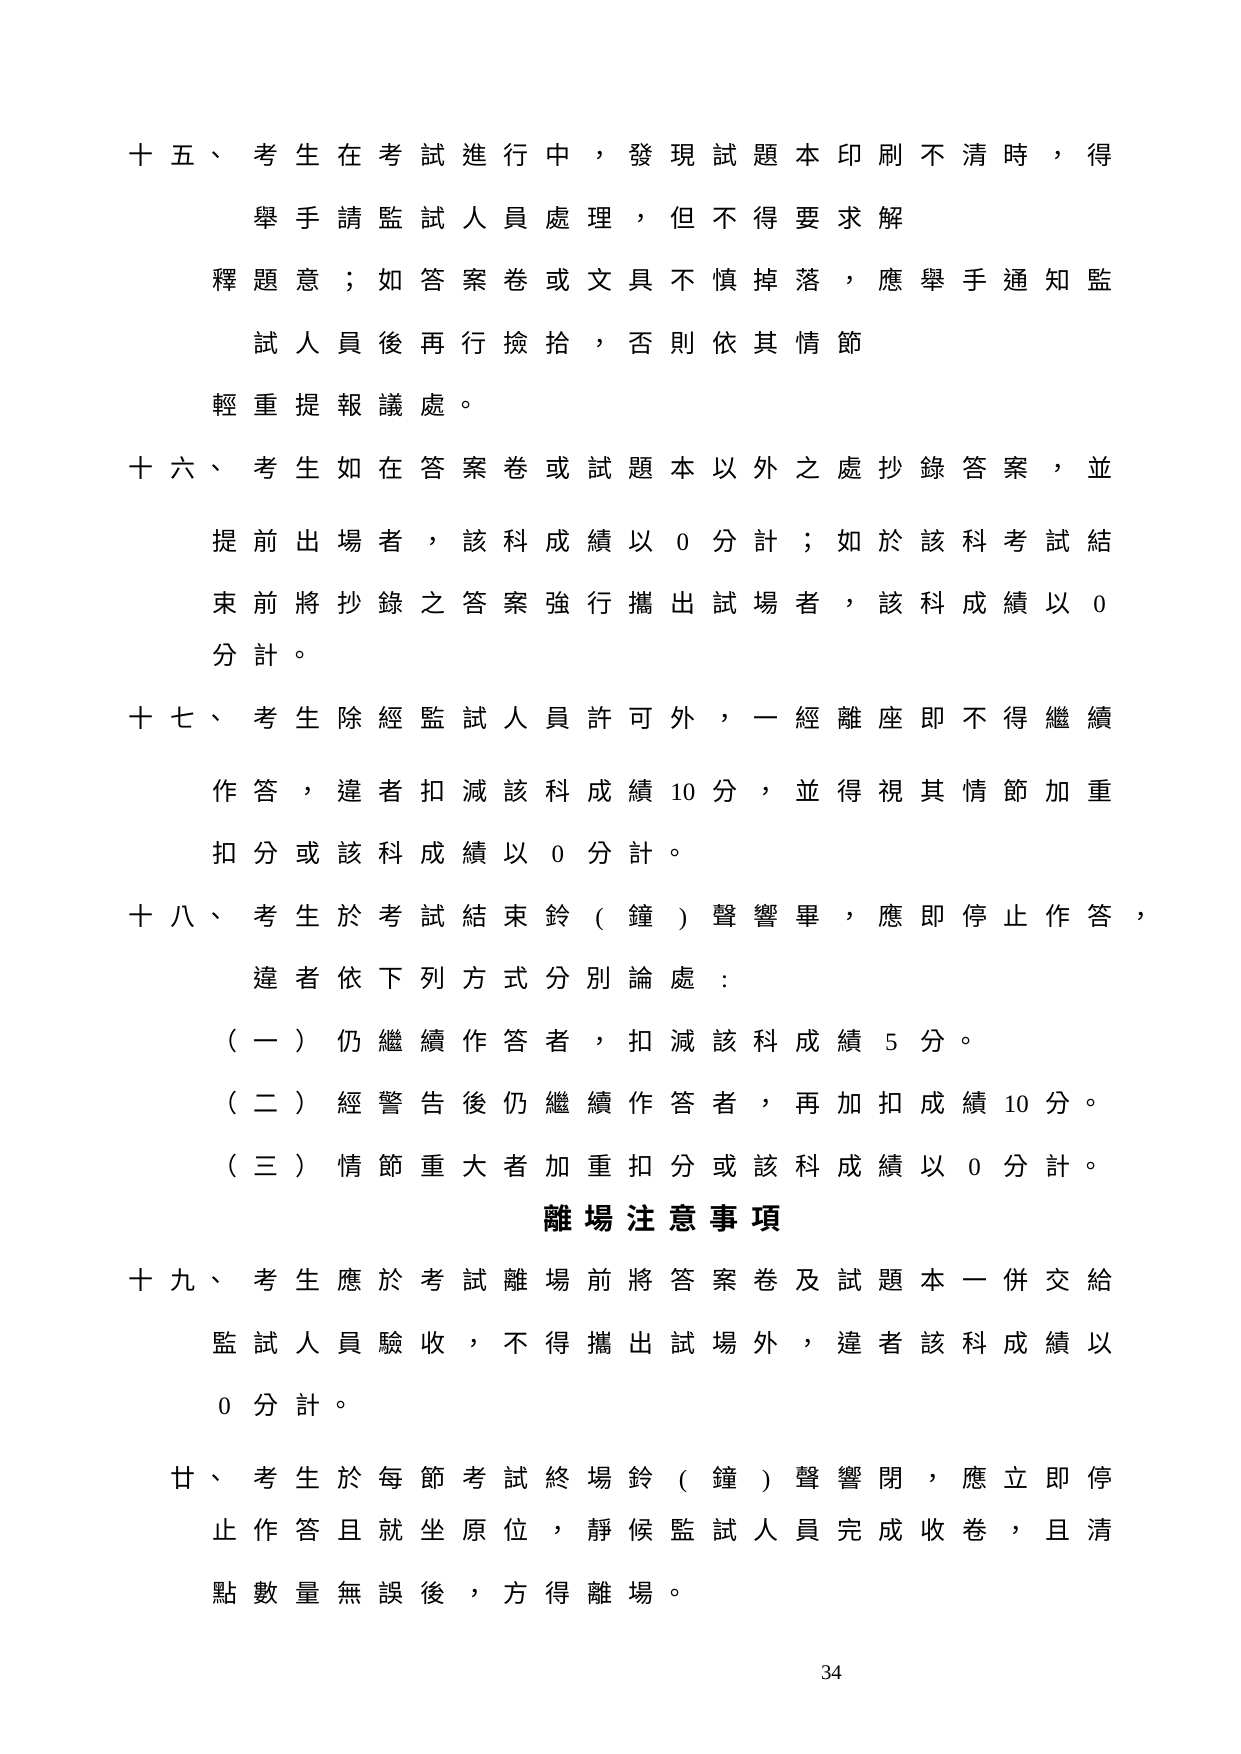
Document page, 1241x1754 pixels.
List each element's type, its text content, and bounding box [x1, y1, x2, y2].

text 釋題意；如答案卷或文具不慎掉落，應舉手通知監試人員後再行撿拾，否則依其情節 [188, 237, 1120, 362]
text 十七、考生除經監試人員許可外，一經離座即不得繼續作答，違者扣減該科成績10分，並得視其情節加重扣分或該科成績以0分計。 [120, 675, 1120, 862]
text 十八、考生於考試結束鈴(鐘)聲響畢，應即停止作答，違者依下列方式分別論處: [120, 862, 1120, 987]
text 輕重提報議處。 [188, 362, 1120, 425]
text 離場注意事項 [195, 1175, 1120, 1237]
text （二）經警告後仍繼續作答者，再加扣成績10分。 [120, 1050, 1120, 1112]
text 十九、考生應於考試離場前將答案卷及試題本一併交給監試人員驗收，不得攜出試場外，違者該科成績以0分計。 [120, 1237, 1120, 1425]
text （一）仍繼續作答者，扣減該科成績5分。 [120, 987, 1120, 1050]
text 十六、考生如在答案卷或試題本以外之處抄錄答案，並提前出場者，該科成績以0分計；如於該科考試結束前將抄錄之答案強行攜出試場者，該科成績以0分計。 [120, 425, 1120, 675]
text （三）情節重大者加重扣分或該科成績以0分計。 [120, 1112, 1120, 1175]
text 十五、考生在考試進行中，發現試題本印刷不清時，得舉手請監試人員處理，但不得要求解 [120, 112, 1120, 237]
text 廿、考生於每節考試終場鈴(鐘)聲響閉，應立即停止作答且就坐原位，靜候監試人員完成收卷，且清點數量無誤後，方得離場。 [143, 1425, 1120, 1612]
